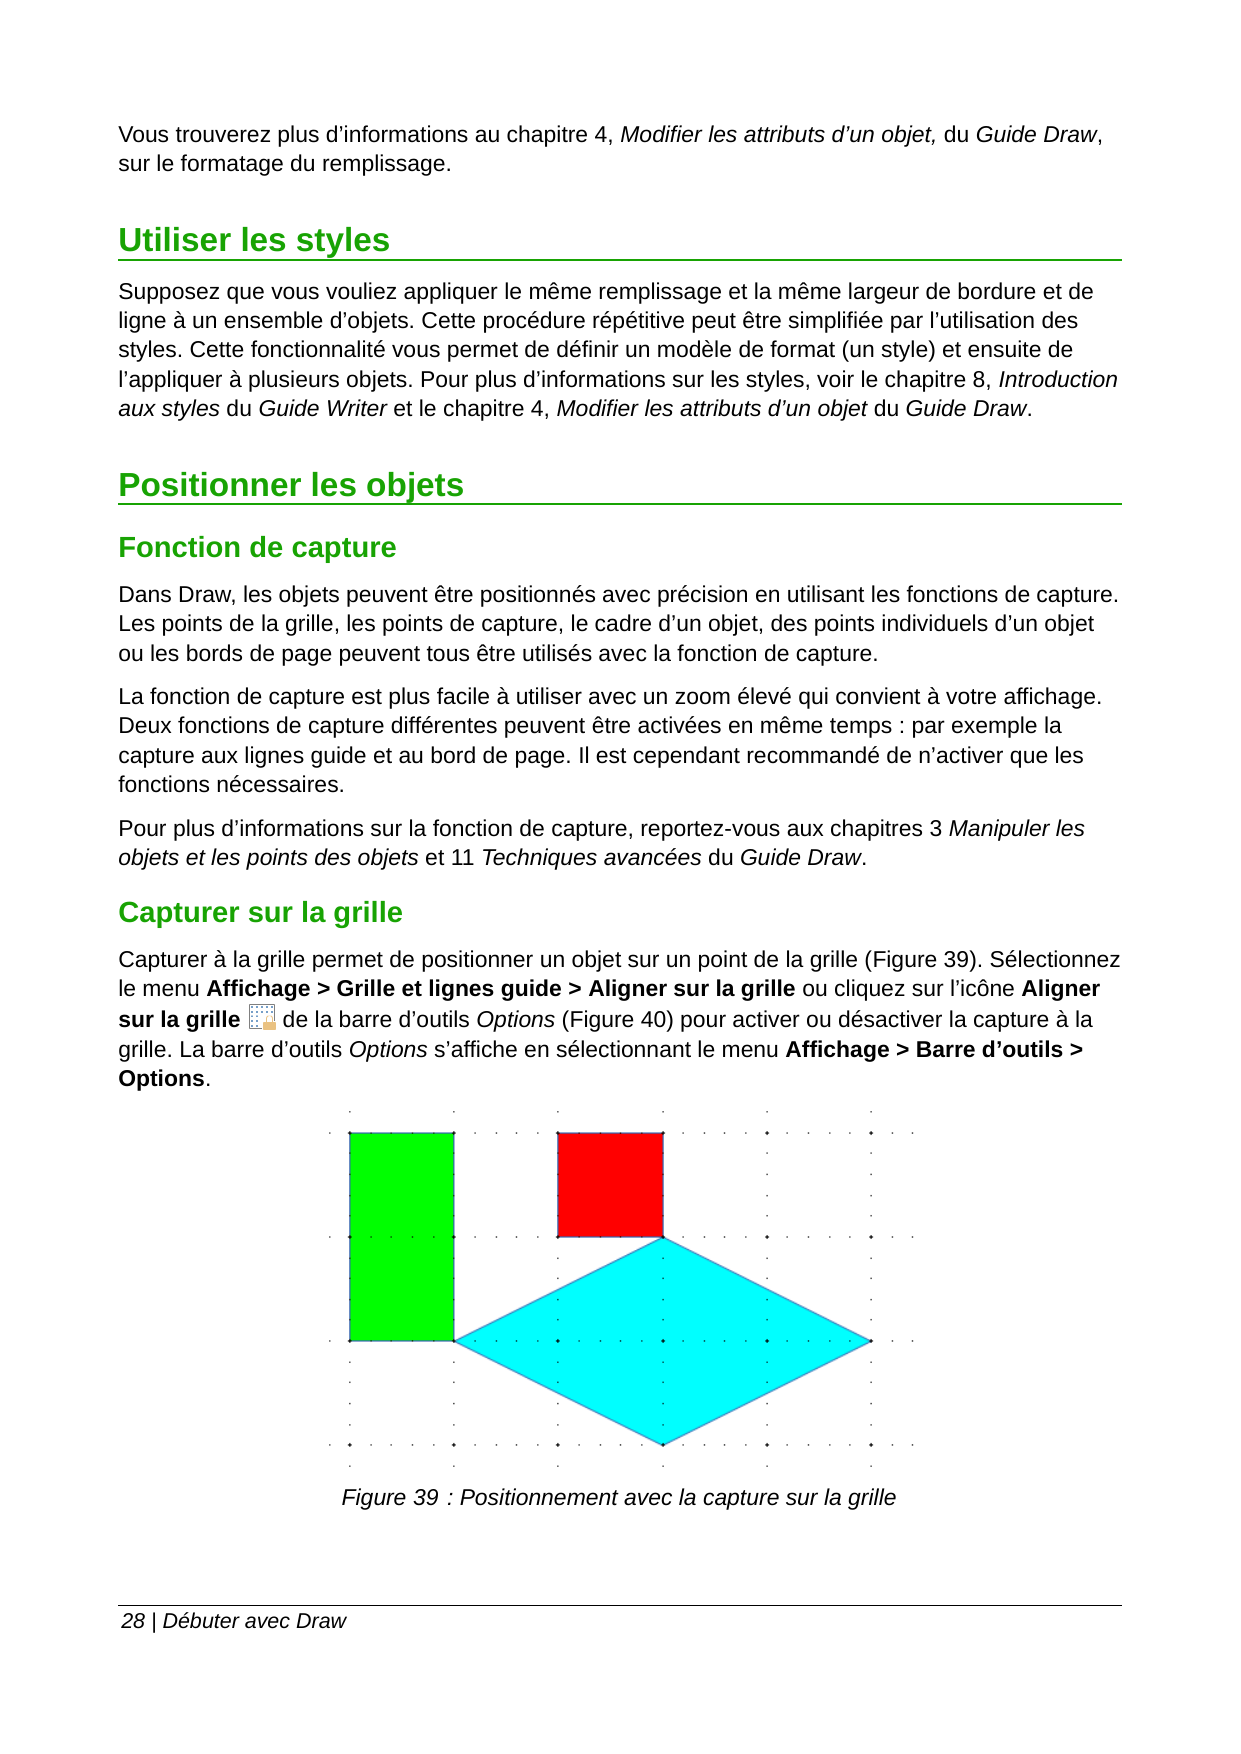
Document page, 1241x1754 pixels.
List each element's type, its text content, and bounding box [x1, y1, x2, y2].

text Capturer à la grille permet de positionner un objet sur un point de la grille (Figure 39). Sélectionnez le menu Affichage > Grille et lignes guide > Aligner sur la grille ou cliquez sur l’icône Aligner sur la grille de la barre d’outils Options (Figure 40) pour activer ou désactiver la capture à la grille. La barre d’outils Options s’affiche en sélectionnant le menu Affichage > Barre d’outils > Options. [118, 943, 1122, 1091]
text Supposez que vous vouliez appliquer le même remplissage et la même largeur de bordure et de ligne à un ensemble d’objets. Cette procédure répétitive peut être simplifiée par l’utilisation des styles. Cette fonctionnalité vous permet de définir un modèle de format (un style) et ensuite de l’appliquer à plusieurs objets. Pour plus d’informations sur les styles, voir le chapitre 8, Introduction aux styles du Guide Writer et le chapitre 4, Modifier les attributs d’un objet du Guide Draw. [118, 275, 1122, 421]
text Pour plus d’informations sur la fonction de capture, reportez-vous aux chapitres 3 Manipuler les objets et les points des objets et 11 Techniques avancées du Guide Draw. [118, 812, 1122, 870]
text Dans Draw, les objets peuvent être positionnés avec précision en utilisant les fonctions de capture. Les points de la grille, les points de capture, le cadre d’un objet, des points individuels d’un objet ou les bords de page peuvent tous être utilisés avec la fonction de capture. [118, 578, 1122, 666]
picture [246, 1001, 277, 1031]
subtitle Capturer sur la grille [118, 899, 1122, 928]
text Vous trouverez plus d’informations au chapitre 4, Modifier les attributs d’un objet, du Guide Draw, sur le formatage du remplissage. [118, 118, 1122, 176]
subtitle Fonction de capture [118, 534, 1122, 564]
text Figure 39 : Positionnement avec la capture sur la grille [118, 1482, 1122, 1511]
picture [323, 1105, 917, 1482]
subtitle Positionner les objets [118, 465, 1122, 503]
subtitle Utiliser les styles [118, 220, 1122, 259]
text La fonction de capture est plus facile à utiliser avec un zoom élevé qui convient à votre affichage. Deux fonctions de capture différentes peuvent être activées en même temps : par exemple la capture aux lignes guide et au bord de page. Il est cependant recommandé de n’activer que les fonctions nécessaires. [118, 680, 1122, 797]
